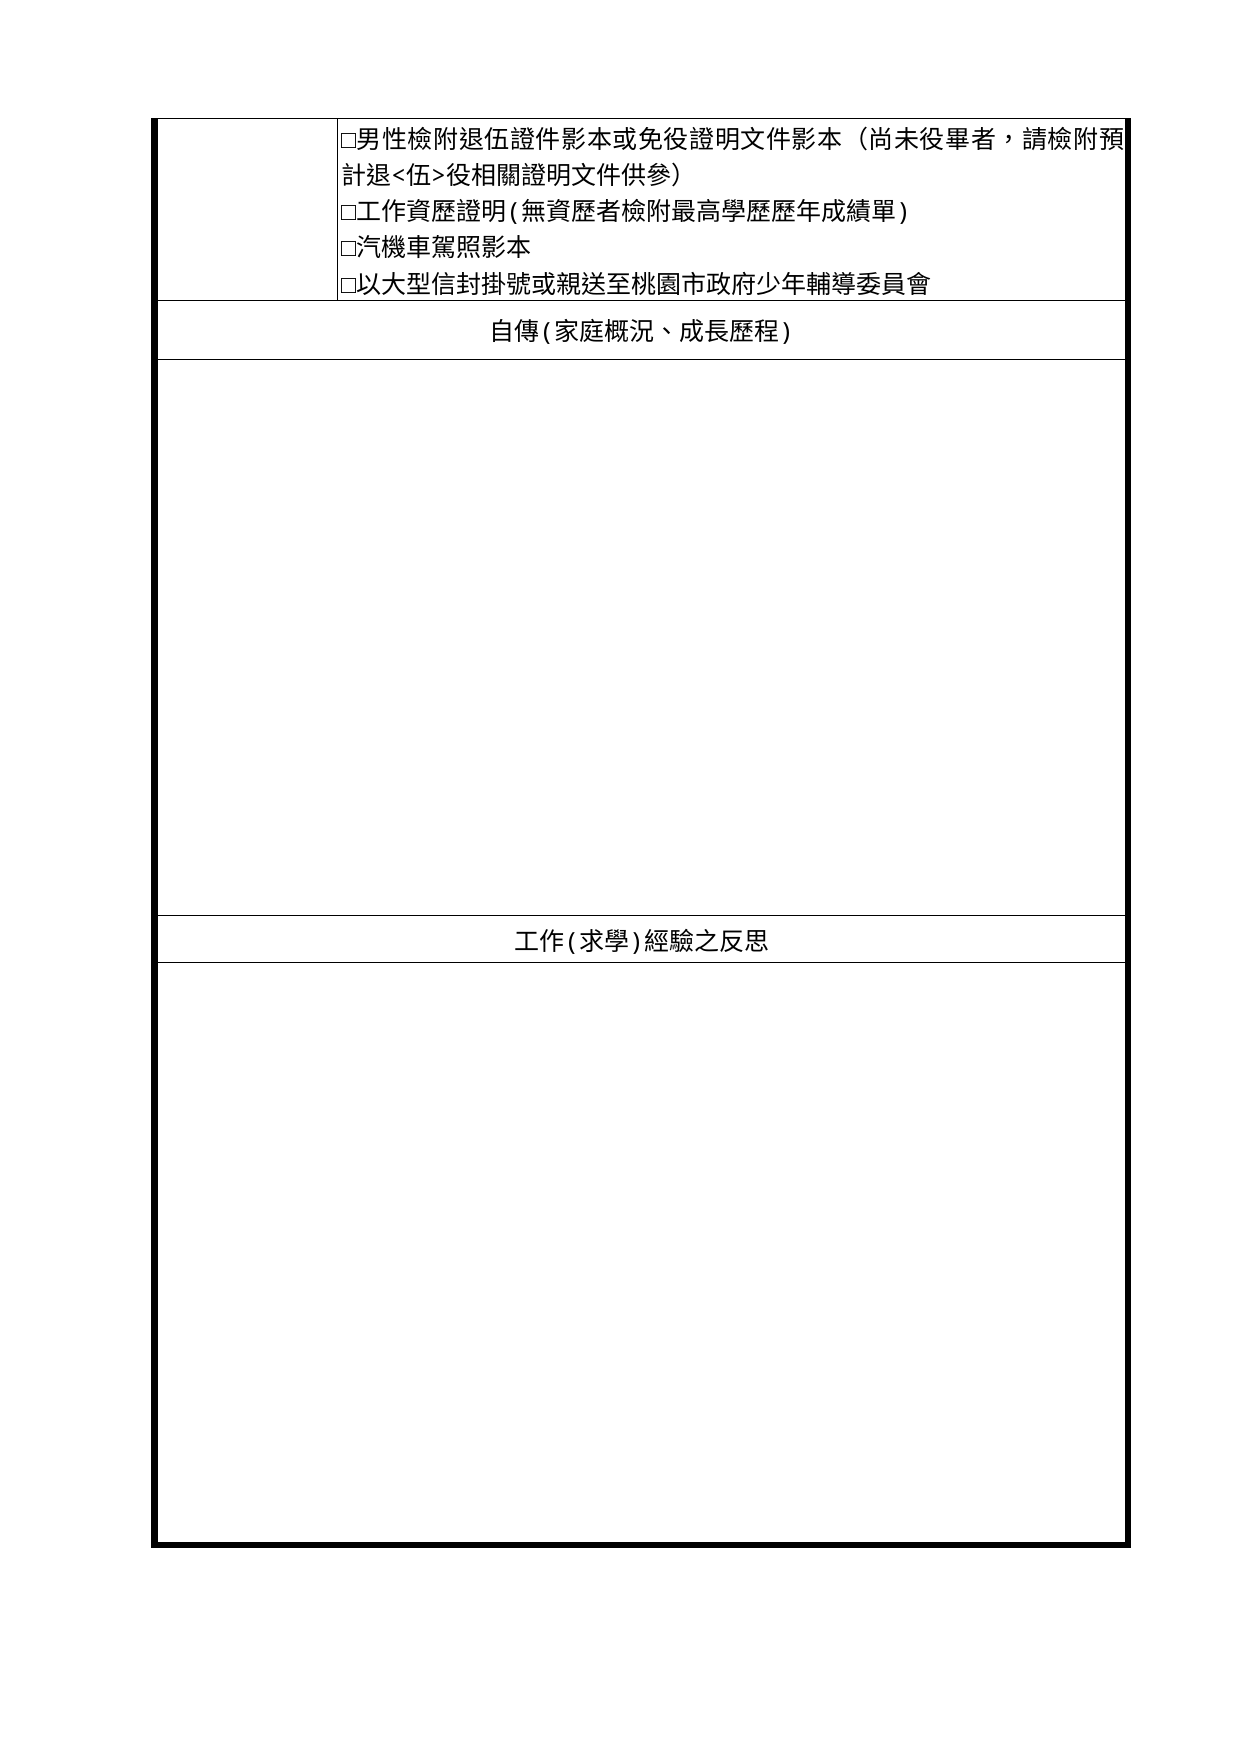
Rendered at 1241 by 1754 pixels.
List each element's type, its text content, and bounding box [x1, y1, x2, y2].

table_cell □男性檢附退伍證件影本或免役證明文件影本（尚未役畢者，請檢附預計退<伍>役相關證明文件供參） □工作資歷證明(無資歷者檢附最高學歷歷年成績單) □汽機車駕照影本 □以大型信封掛號或親送至桃園市政府少年輔導委員會 [338, 119, 1125, 300]
table_cell 工作(求學)經驗之反思 [158, 916, 1125, 962]
table_cell [158, 119, 337, 300]
table_cell 自傳(家庭概況、成長歷程) [158, 301, 1125, 358]
table_cell [158, 360, 1125, 915]
table_cell [158, 963, 1125, 1542]
